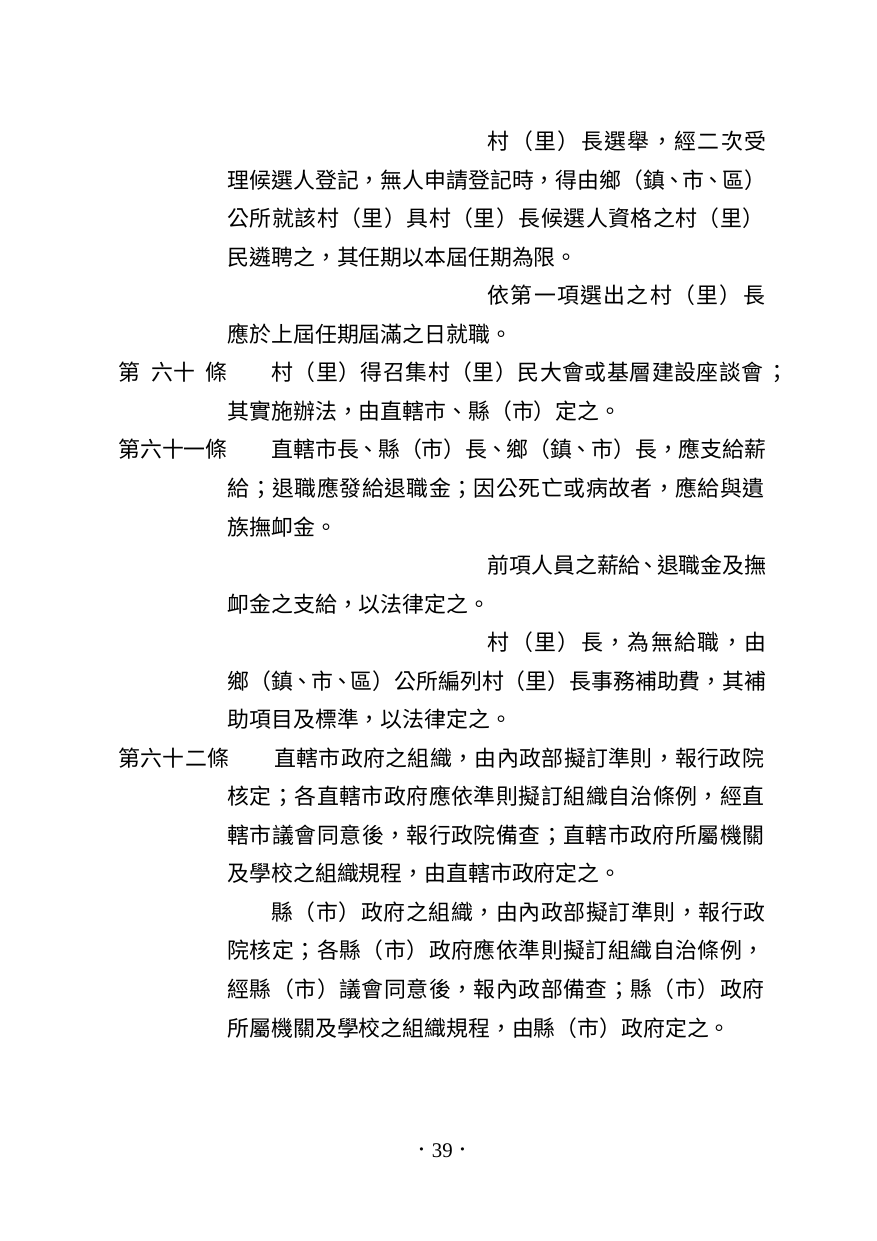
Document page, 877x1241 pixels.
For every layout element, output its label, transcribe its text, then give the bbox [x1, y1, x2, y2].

text 依第一項選出之村（里）長，應於上屆任期屆滿之日就職。 [118, 275, 766, 352]
text 村（里）長，為無給職，由鄉（鎮、市、區）公所編列村（里）長事務補助費，其補助項目及標準，以法律定之。 [118, 622, 766, 737]
text 第 六十 條 村（里）得召集村（里）民大會或基層建設座談會；其實施辦法，由直轄市、縣（市）定之。 [118, 352, 766, 429]
text 縣（市）政府之組織，由內政部擬訂準則，報行政院核定；各縣（市）政府應依準則擬訂組織自治條例，經縣（市）議會同意後，報內政部備查；縣（市）政府所屬機關及學校之組織規程，由縣（市）政府定之。 [227, 891, 766, 1046]
text 村（里）長選舉，經二次受理候選人登記，無人申請登記時，得由鄉（鎮、市、區）公所就該村（里）具村（里）長候選人資格之村（里）民遴聘之，其任期以本屆任期為限。 [118, 121, 766, 275]
text 第六十二條 直轄市政府之組織，由內政部擬訂準則，報行政院核定；各直轄市政府應依準則擬訂組織自治條例，經直轄市議會同意後，報行政院備查；直轄市政府所屬機關及學校之組織規程，由直轄市政府定之。 [118, 737, 766, 891]
text 前項人員之薪給、退職金及撫卹金之支給，以法律定之。 [118, 544, 766, 622]
text 第六十一條 直轄市長、縣（市）長、鄉（鎮、市）長，應支給薪給；退職應發給退職金；因公死亡或病故者，應給與遺族撫卹金。 [118, 429, 766, 544]
